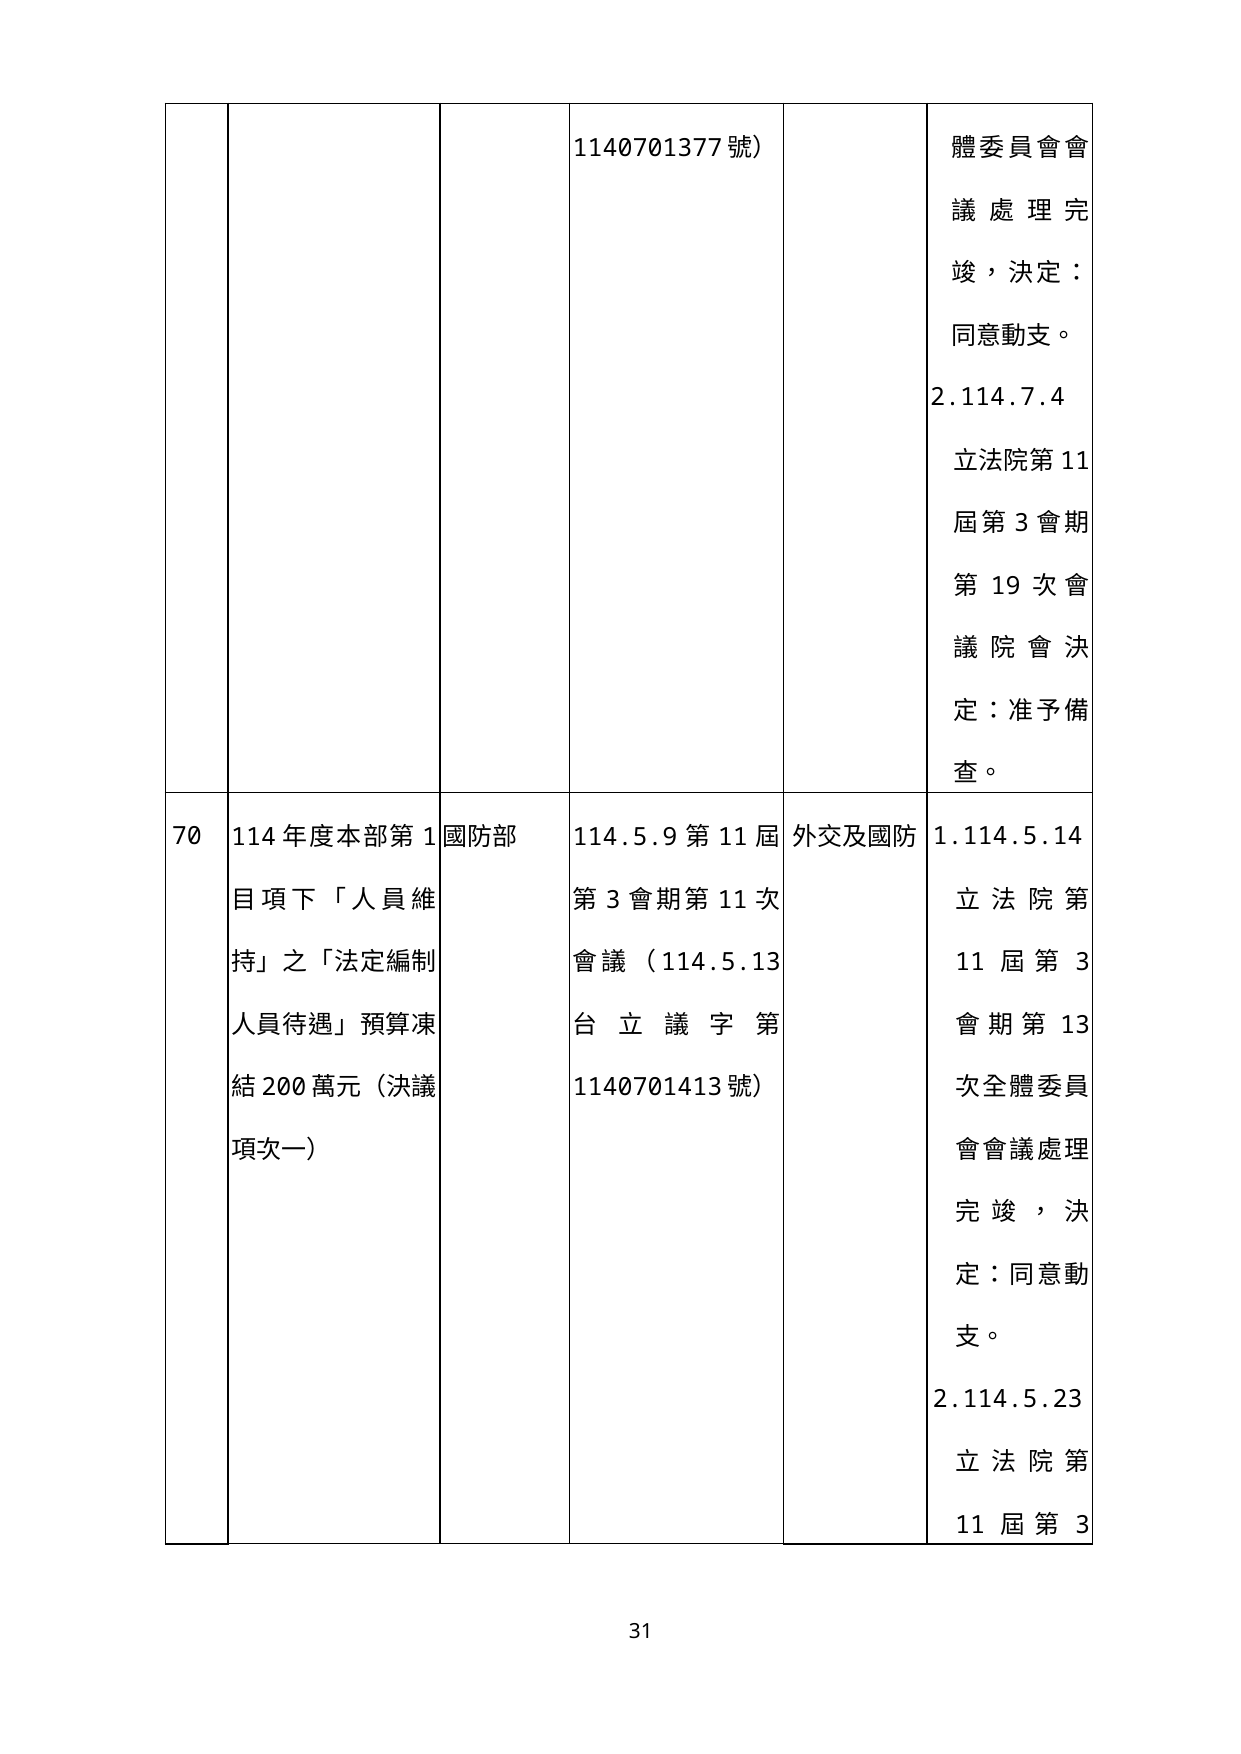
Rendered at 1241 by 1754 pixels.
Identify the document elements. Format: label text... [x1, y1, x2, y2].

table_cell 114年度本部第1目項下「人員維持」之「法定編制人員待遇」預算凍結200萬元（決議項次一） [229, 793, 439, 1543]
table_cell [229, 104, 439, 792]
table_cell 1140701377號） [570, 104, 783, 792]
table_cell 114.5.9第11屆第3會期第11次會議（114.5.13台立議字第1140701413號） [570, 793, 783, 1543]
table_cell 1.114.5.14立法院第11屆第3會期第13次全體委員會會議處理完竣，決定：同意動支。 2.114.5.23立法院第11屆第3 [928, 793, 1092, 1543]
table_cell 外交及國防 [784, 793, 926, 1543]
table_cell 國防部 [441, 793, 569, 1543]
table_cell [166, 104, 227, 792]
table_cell [166, 793, 227, 1543]
table_cell 體委員會會議處理完竣，決定：同意動支。 2.114.7.4立法院第11屆第3會期第19次會議院會決定：准予備查。 [928, 104, 1092, 792]
table_cell [784, 104, 926, 792]
table_cell [441, 104, 569, 792]
